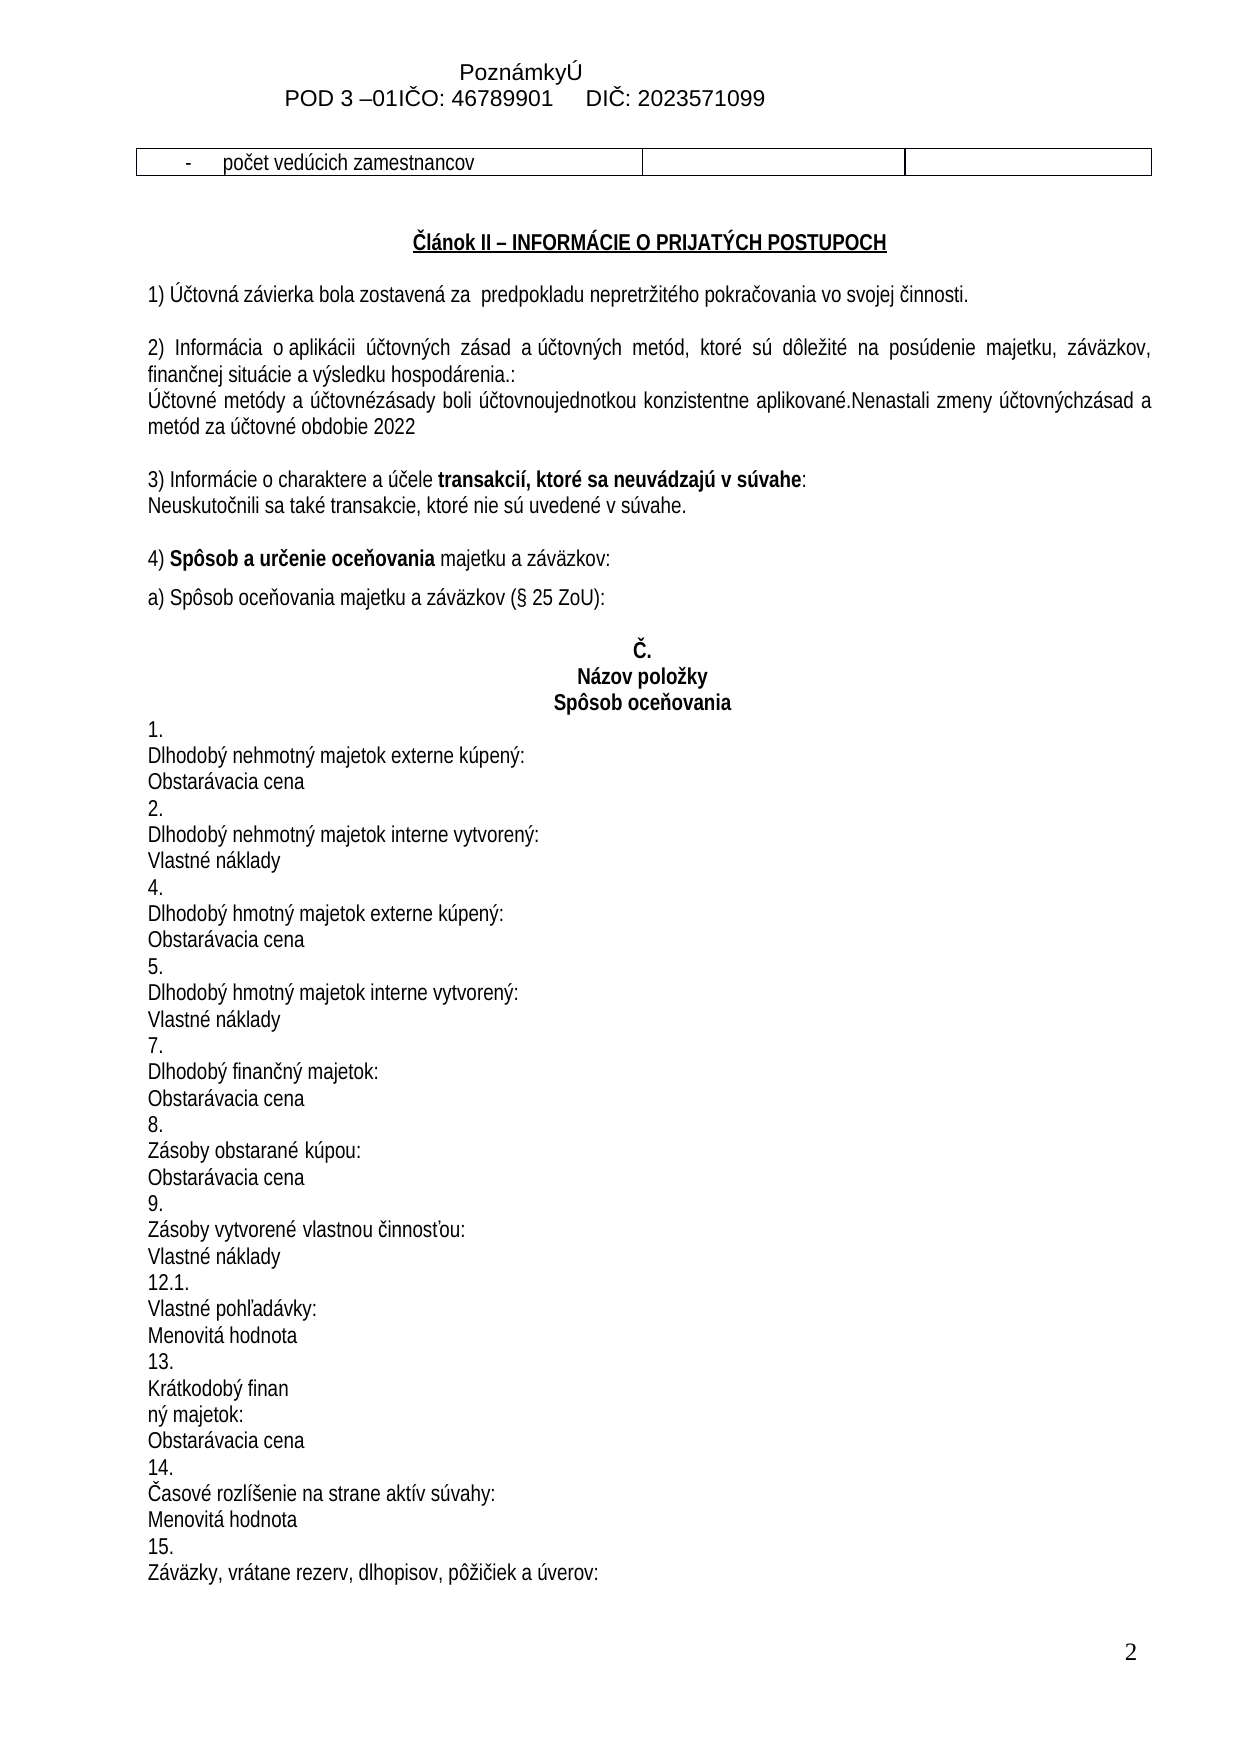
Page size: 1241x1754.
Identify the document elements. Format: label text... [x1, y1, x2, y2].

text Názov položky [148, 663, 1137, 689]
text Obstarávacia cena [148, 768, 1137, 795]
table_cell počet vedúcich zamestnancov [137, 149, 642, 175]
text Dlhodobý hmotný majetok externe kúpený: [148, 900, 1137, 926]
text 1. [148, 716, 1137, 742]
text 3) Informácie o charaktere a účele transakcií, ktoré sa neuvádzajú v súvahe: [148, 466, 1152, 492]
text Menovitá hodnota [148, 1322, 1137, 1348]
text Účtovné metódy a účtovnézásady boli účtovnoujednotkou konzistentne aplikované.Nenastali zmeny účtovnýchzásad a metód za účtovné obdobie 2022 [148, 387, 1152, 439]
text Záväzky, vrátane rezerv, dlhopisov, pôžičiek a úverov: [148, 1559, 1137, 1585]
text Časové rozlíšenie na strane aktív súvahy: [148, 1480, 1137, 1506]
text 5. [148, 953, 1137, 979]
text Vlastné náklady [148, 847, 1137, 874]
text Dlhodobý nehmotný majetok interne vytvorený: [148, 821, 1137, 847]
text 4. [148, 874, 1137, 900]
text Vlastné náklady [148, 1243, 1137, 1269]
text 13. [148, 1348, 1137, 1374]
text Vlastné náklady [148, 1006, 1137, 1032]
text Č. [148, 637, 1137, 663]
text Zásoby vytvorené vlastnou činnosťou: [148, 1216, 1137, 1243]
text a) Spôsob oceňovania majetku a záväzkov (§ 25 ZoU): [148, 584, 1152, 610]
text Obstarávacia cena [148, 926, 1137, 953]
text Dlhodobý finančný majetok: [148, 1058, 1137, 1084]
text Dlhodobý nehmotný majetok externe kúpený: [148, 742, 1137, 768]
text 1) Účtovná závierka bola zostavená za predpokladu nepretržitého pokračovania vo svojej činnosti. [148, 281, 1152, 308]
text 8. [148, 1111, 1137, 1137]
text 9. [148, 1190, 1137, 1216]
text 7. [148, 1032, 1137, 1058]
text Článok II – INFORMÁCIE O PRIJATÝCH POSTUPOCH [148, 229, 1152, 255]
text 2. [148, 795, 1137, 821]
text 12.1. [148, 1269, 1137, 1295]
text Obstarávacia cena [148, 1427, 1137, 1453]
text Zásoby obstarané kúpou: [148, 1137, 1137, 1164]
table_cell [643, 149, 904, 175]
text Obstarávacia cena [148, 1084, 1137, 1111]
text Neuskutočnili sa také transakcie, ktoré nie sú uvedené v súvahe. [148, 492, 1152, 519]
text 4) Spôsob a určenie oceňovania majetku a záväzkov: [148, 545, 1152, 571]
text 14. [148, 1453, 1137, 1480]
text Vlastné pohľadávky: [148, 1295, 1137, 1322]
text 2) Informácia o aplikácii účtovných zásad a účtovných metód, ktoré sú dôležité na posúdenie majetku, záväzkov, finančnej situácie a výsledku hospodárenia.: [148, 334, 1152, 387]
text Obstarávacia cena [148, 1164, 1137, 1190]
text Spôsob oceňovania [148, 689, 1137, 716]
table_cell [906, 149, 1151, 175]
text Dlhodobý hmotný majetok interne vytvorený: [148, 979, 1137, 1006]
text 15. [148, 1533, 1137, 1559]
text ný majetok: [148, 1401, 1137, 1427]
text Menovitá hodnota [148, 1506, 1137, 1533]
text Krátkodobý finan [148, 1374, 1137, 1401]
